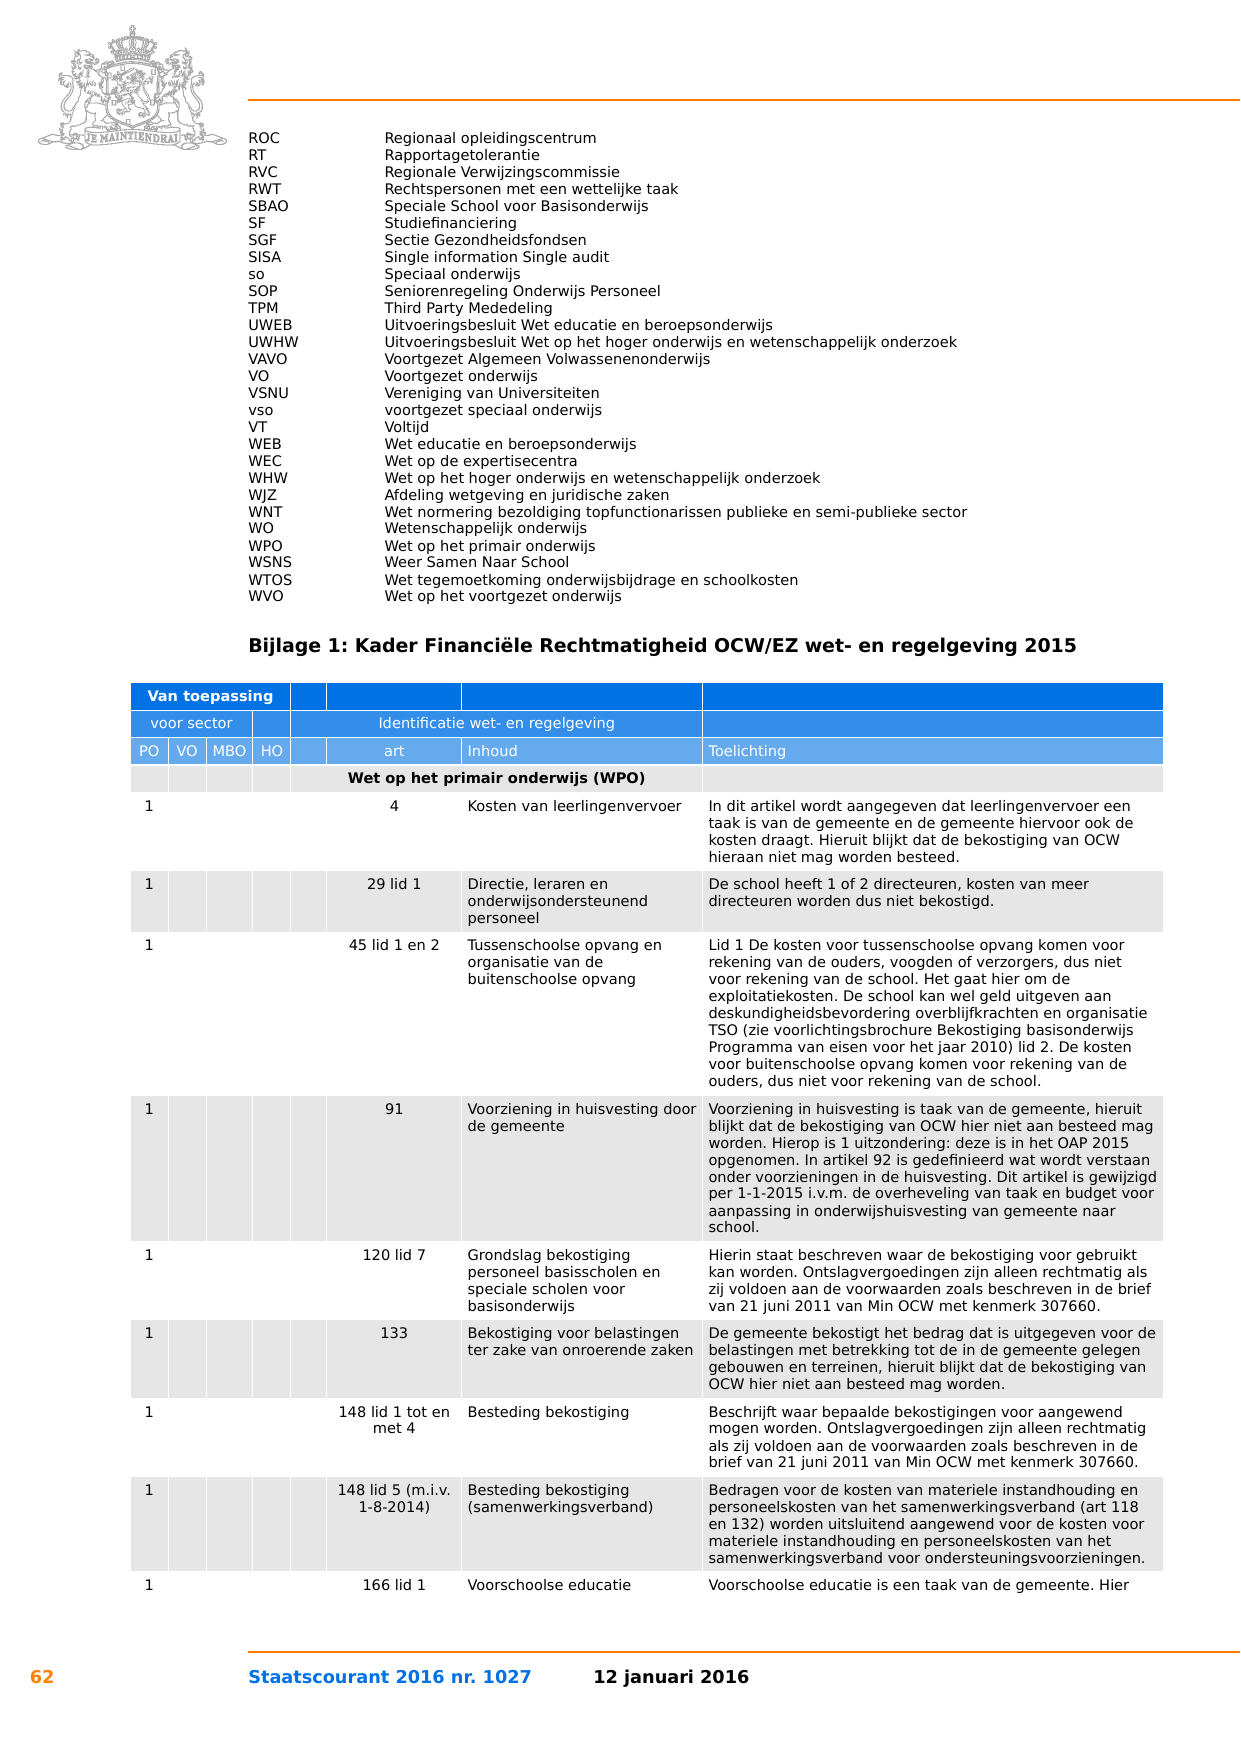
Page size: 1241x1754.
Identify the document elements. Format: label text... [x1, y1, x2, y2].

table_cell Grondslag bekostiging personeel basisscholen en speciale scholen voor basisonderwijs [462, 1242, 702, 1319]
table_cell WJZ [248, 486, 378, 503]
table_cell [169, 1096, 206, 1241]
table_cell VSNU [248, 385, 378, 402]
table_cell 29 lid 1 [327, 871, 461, 932]
table_cell [253, 1573, 290, 1599]
table_cell 148 lid 1 tot en met 4 [327, 1399, 461, 1476]
table_cell WEB [248, 436, 378, 452]
table_cell WHW [248, 470, 378, 486]
table_cell [253, 1242, 290, 1319]
table_cell Wet op het voortgezet onderwijs [378, 588, 1163, 605]
table_cell RT [248, 147, 378, 164]
table_cell 1 [131, 1399, 168, 1476]
table_cell WTOS [248, 571, 378, 588]
table_cell 166 lid 1 [327, 1573, 461, 1599]
table_cell Wetenschappelijk onderwijs [378, 520, 1163, 537]
table_cell PO [131, 738, 168, 764]
table_cell [131, 766, 168, 792]
table_cell Voltijd [378, 419, 1163, 436]
table_cell Voorziening in huisvesting door de gemeente [462, 1096, 702, 1241]
table_cell [169, 1242, 206, 1319]
table_cell WVO [248, 588, 378, 605]
table_cell 45 lid 1 en 2 [327, 933, 461, 1095]
table_cell 1 [131, 933, 168, 1095]
table_cell 148 lid 5 (m.i.v. 1-8-2014) [327, 1477, 461, 1571]
table_cell SF [248, 215, 378, 232]
table_cell UWHW [248, 334, 378, 351]
table_cell [291, 871, 326, 932]
table_cell HO [253, 738, 290, 764]
table_cell [169, 871, 206, 932]
table_cell [253, 871, 290, 932]
table_cell Afdeling wetgeving en juridische zaken [378, 486, 1163, 503]
table_cell art [327, 738, 461, 764]
table_cell vso [248, 402, 378, 418]
table_cell SISA [248, 249, 378, 266]
table_cell Speciale School voor Basisonderwijs [378, 198, 1163, 215]
table_cell 1 [131, 1242, 168, 1319]
table_cell Toelichting [703, 738, 1163, 764]
table_cell Third Party Mededeling [378, 300, 1163, 317]
table_cell 120 lid 7 [327, 1242, 461, 1319]
table_cell MBO [207, 738, 252, 764]
table_cell Voorschoolse educatie is een taak van de gemeente. Hier [703, 1573, 1163, 1599]
table_cell [253, 793, 290, 870]
table_cell [169, 793, 206, 870]
table_cell Rapportagetolerantie [378, 147, 1163, 164]
table_cell [207, 1477, 252, 1571]
table_cell Tussenschoolse opvang en organisatie van de buitenschoolse opvang [462, 933, 702, 1095]
table_cell 1 [131, 1573, 168, 1599]
table_cell Voortgezet onderwijs [378, 368, 1163, 384]
table_cell Regionale Verwijzingscommissie [378, 164, 1163, 181]
picture [38, 25, 227, 150]
table_cell [253, 1096, 290, 1241]
table_cell Voorziening in huisvesting is taak van de gemeente, hieruit blijkt dat de bekostiging van OCW hier niet aan besteed mag worden. Hierop is 1 uitzondering: deze is in het OAP 2015 opgenomen. In artikel 92 is gedefinieerd wat wordt verstaan onder voorzieningen in de huisvesting. Dit artikel is gewijzigd per 1-1-2015 i.v.m. de overheveling van taak en budget voor aanpassing in onderwijshuisvesting van gemeente naar school. [703, 1096, 1163, 1241]
table_cell Kosten van leerlingenvervoer [462, 793, 702, 870]
table_cell [291, 1573, 326, 1599]
table_cell ROC [248, 130, 378, 147]
table_cell Voortgezet Algemeen Volwassenenonderwijs [378, 351, 1163, 368]
table_cell [207, 1573, 252, 1599]
table_cell Single information Single audit [378, 249, 1163, 266]
table_cell VAVO [248, 351, 378, 368]
table_cell Wet op het primair onderwijs (WPO) [291, 766, 702, 792]
table_cell Besteding bekostiging [462, 1399, 702, 1476]
table_cell Wet op het primair onderwijs [378, 538, 1163, 554]
table_cell voortgezet speciaal onderwijs [378, 402, 1163, 418]
table_cell [253, 766, 290, 792]
table_header [462, 683, 702, 710]
table_cell SBAO [248, 198, 378, 215]
table_cell 4 [327, 793, 461, 870]
table_cell De gemeente bekostigt het bedrag dat is uitgegeven voor de belastingen met betrekking tot de in de gemeente gelegen gebouwen en terreinen, hieruit blijkt dat de bekostiging van OCW hier niet aan besteed mag worden. [703, 1320, 1163, 1398]
table_cell Wet tegemoetkoming onderwijsbijdrage en schoolkosten [378, 571, 1163, 588]
table_cell Bedragen voor de kosten van materiele instandhouding en personeelskosten van het samenwerkingsverband (art 118 en 132) worden uitsluitend aangewend voor de kosten voor materiele instandhouding en personeelskosten van het samenwerkingsverband voor ondersteuningsvoorzieningen. [703, 1477, 1163, 1571]
subtitle Bijlage 1: Kader Financiële Rechtmatigheid OCW/EZ wet- en regelgeving 2015 [248, 635, 1163, 657]
table_cell [291, 793, 326, 870]
table_cell SGF [248, 232, 378, 249]
table_cell Voorschoolse educatie [462, 1573, 702, 1599]
table_cell [253, 933, 290, 1095]
table_cell RWT [248, 181, 378, 198]
table_cell RVC [248, 164, 378, 181]
table_cell [207, 933, 252, 1095]
table_cell [291, 1096, 326, 1241]
table_cell [169, 1320, 206, 1398]
table_cell VT [248, 419, 378, 436]
table_cell VO [169, 738, 206, 764]
table_cell 1 [131, 1320, 168, 1398]
table_cell [207, 1320, 252, 1398]
table_cell Regionaal opleidingscentrum [378, 130, 1163, 147]
table_cell 1 [131, 1096, 168, 1241]
table_cell 1 [131, 871, 168, 932]
table_cell [207, 1242, 252, 1319]
table_cell [207, 793, 252, 870]
table_cell Inhoud [462, 738, 702, 764]
table_cell Vereniging van Universiteiten [378, 385, 1163, 402]
table_cell [253, 1320, 290, 1398]
table_cell VO [248, 368, 378, 384]
table_cell [169, 1477, 206, 1571]
table_cell Wet op het hoger onderwijs en wetenschappelijk onderzoek [378, 470, 1163, 486]
table_cell [207, 871, 252, 932]
table_cell WPO [248, 538, 378, 554]
table_cell [291, 738, 326, 764]
table_cell Uitvoeringsbesluit Wet educatie en beroepsonderwijs [378, 317, 1163, 334]
table_cell Bekostiging voor belastingen ter zake van onroerende zaken [462, 1320, 702, 1398]
table_cell Speciaal onderwijs [378, 266, 1163, 283]
table_cell Wet op de expertisecentra [378, 453, 1163, 469]
table_cell Studiefinanciering [378, 215, 1163, 232]
table_cell Wet educatie en beroepsonderwijs [378, 436, 1163, 452]
table_cell Lid 1 De kosten voor tussenschoolse opvang komen voor rekening van de ouders, voogden of verzorgers, dus niet voor rekening van de school. Het gaat hier om de exploitatiekosten. De school kan wel geld uitgeven aan deskundigheidsbevordering overblijfkrachten en organisatie TSO (zie voorlichtingsbrochure Bekostiging basisonderwijs Programma van eisen voor het jaar 2010) lid 2. De kosten voor buitenschoolse opvang komen voor rekening van de ouders, dus niet voor rekening van de school. [703, 933, 1163, 1095]
table_cell SOP [248, 283, 378, 300]
table_cell [169, 1573, 206, 1599]
table_cell Directie, leraren en onderwijsondersteunend personeel [462, 871, 702, 932]
table_cell [253, 1477, 290, 1571]
table_cell [169, 933, 206, 1095]
table_cell Besteding bekostiging (samenwerkingsverband) [462, 1477, 702, 1571]
table_cell [253, 711, 290, 737]
table_cell [291, 933, 326, 1095]
table_cell De school heeft 1 of 2 directeuren, kosten van meer directeuren worden dus niet bekostigd. [703, 871, 1163, 932]
table_cell [703, 766, 1163, 792]
table_cell [169, 766, 206, 792]
table_cell [703, 711, 1163, 737]
table_cell [207, 1399, 252, 1476]
table_cell WEC [248, 453, 378, 469]
table_cell Seniorenregeling Onderwijs Personeel [378, 283, 1163, 300]
table_header [291, 683, 326, 710]
table_cell Hierin staat beschreven waar de bekostiging voor gebruikt kan worden. Ontslagvergoedingen zijn alleen rechtmatig als zij voldoen aan de voorwaarden zoals beschreven in de brief van 21 juni 2011 van Min OCW met kenmerk 307660. [703, 1242, 1163, 1319]
table_cell TPM [248, 300, 378, 317]
table_cell [253, 1399, 290, 1476]
table_cell Sectie Gezondheidsfondsen [378, 232, 1163, 249]
table_cell 1 [131, 793, 168, 870]
table_cell Rechtspersonen met een wettelijke taak [378, 181, 1163, 198]
table_cell WSNS [248, 554, 378, 571]
table_cell In dit artikel wordt aangegeven dat leerlingenvervoer een taak is van de gemeente en de gemeente hiervoor ook de kosten draagt. Hieruit blijkt dat de bekostiging van OCW hieraan niet mag worden besteed. [703, 793, 1163, 870]
table_cell Wet normering bezoldiging topfunctionarissen publieke en semi-publieke sector [378, 504, 1163, 520]
table_cell UWEB [248, 317, 378, 334]
table_cell [291, 1320, 326, 1398]
table_cell so [248, 266, 378, 283]
table_cell 1 [131, 1477, 168, 1571]
table_header [703, 683, 1163, 710]
table_cell WO [248, 520, 378, 537]
table_cell WNT [248, 504, 378, 520]
table_cell [291, 1399, 326, 1476]
table_cell [207, 766, 252, 792]
table_cell Identificatie wet- en regelgeving [291, 711, 702, 737]
table_cell 91 [327, 1096, 461, 1241]
table_cell [291, 1477, 326, 1571]
table_cell [169, 1399, 206, 1476]
table_cell Weer Samen Naar School [378, 554, 1163, 571]
table_cell [291, 1242, 326, 1319]
table_cell Beschrijft waar bepaalde bekostigingen voor aangewend mogen worden. Ontslagvergoedingen zijn alleen rechtmatig als zij voldoen aan de voorwaarden zoals beschreven in de brief van 21 juni 2011 van Min OCW met kenmerk 307660. [703, 1399, 1163, 1476]
table_cell [207, 1096, 252, 1241]
table_cell Uitvoeringsbesluit Wet op het hoger onderwijs en wetenschappelijk onderzoek [378, 334, 1163, 351]
table_cell 133 [327, 1320, 461, 1398]
table_header [327, 683, 461, 710]
table_cell voor sector [131, 711, 252, 737]
table_header Van toepassing [131, 683, 290, 710]
